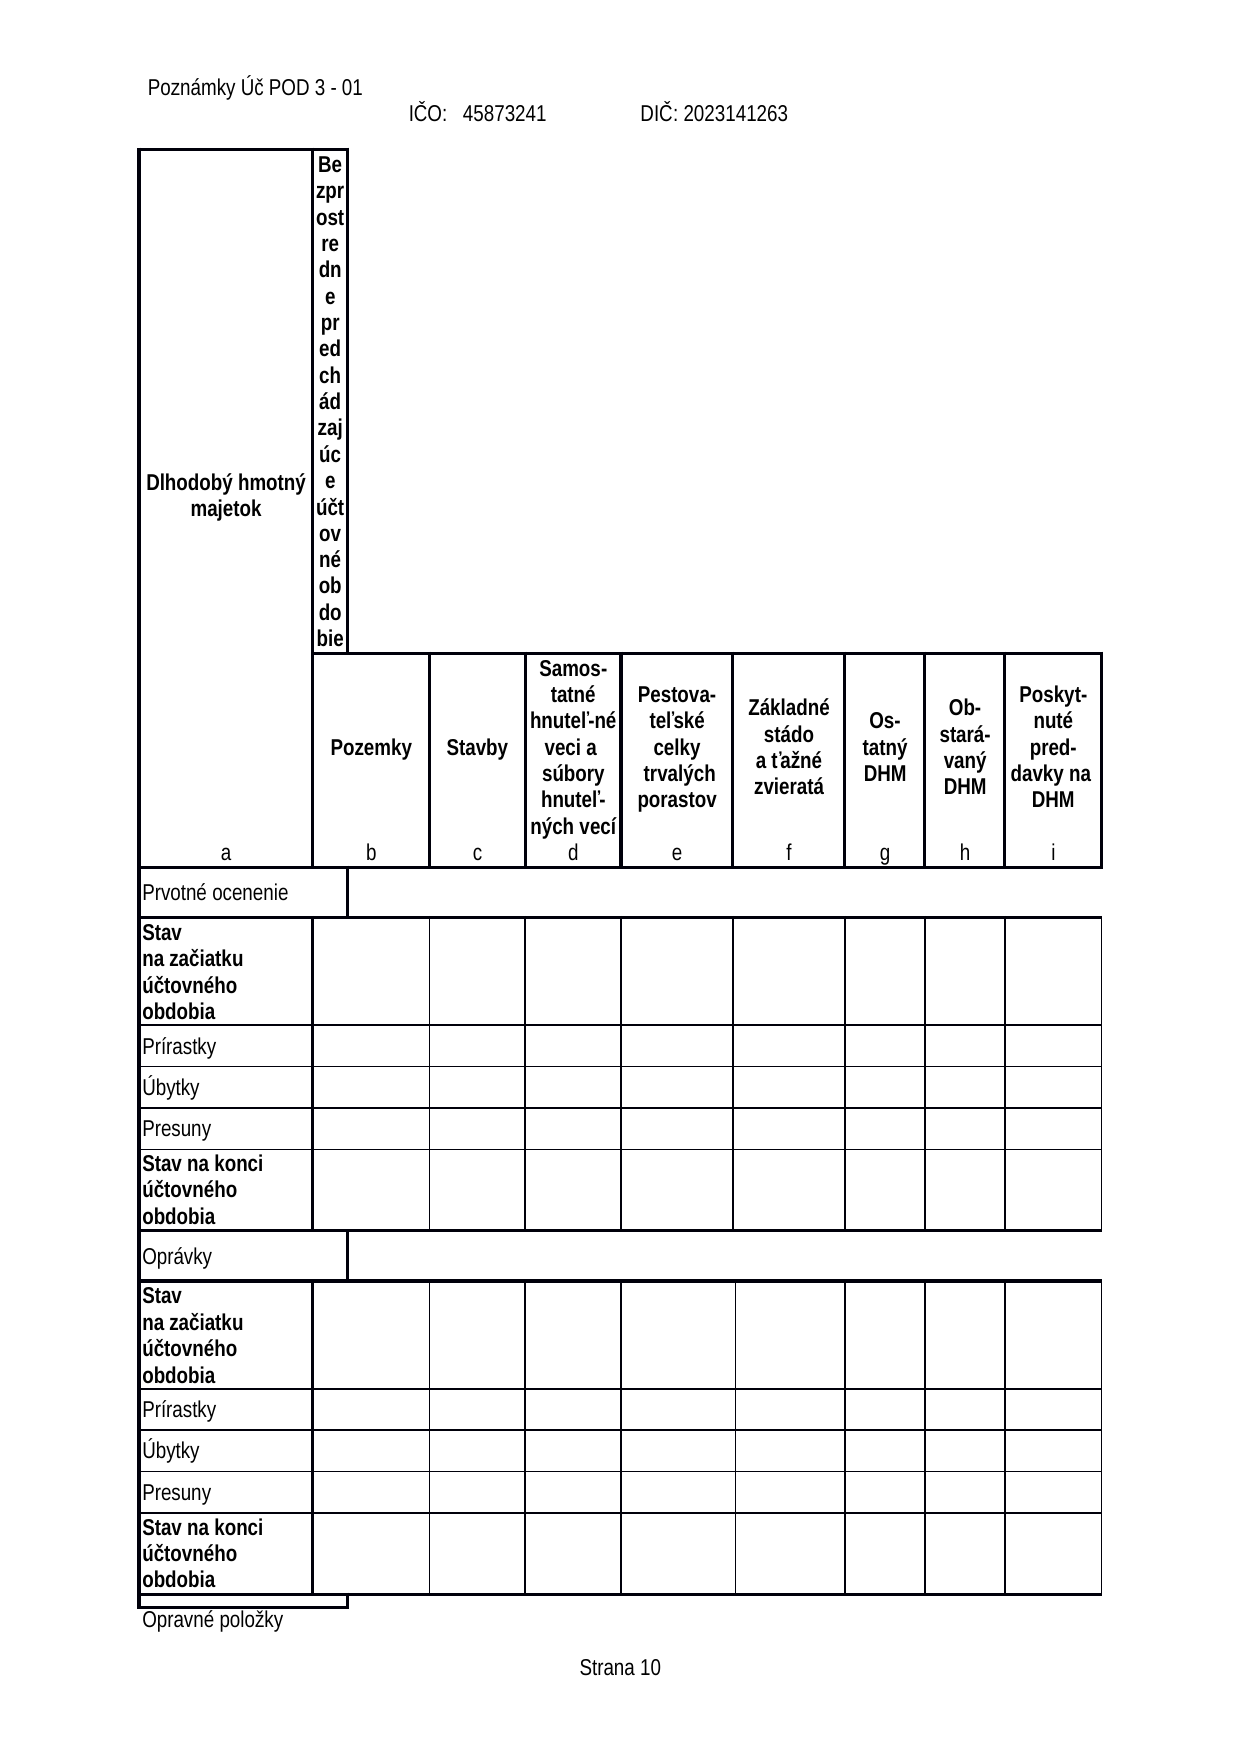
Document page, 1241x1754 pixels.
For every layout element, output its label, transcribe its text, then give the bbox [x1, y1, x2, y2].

table_cell [926, 1431, 1004, 1471]
table_cell Oprávky [141, 1232, 346, 1279]
table_cell [622, 1109, 732, 1148]
table_cell Presuny [141, 1472, 311, 1512]
table_cell Stav na začiatku účtovného obdobia [141, 1283, 311, 1388]
table_cell [622, 1150, 732, 1229]
table_cell [526, 1026, 620, 1066]
table_cell [736, 1283, 844, 1388]
table_cell [314, 1026, 429, 1066]
table_cell [314, 1283, 429, 1388]
table_cell [926, 1026, 1004, 1066]
table_cell [430, 1067, 524, 1107]
table_cell [734, 1109, 844, 1148]
table_cell [622, 1026, 732, 1066]
table_cell Úbytky [141, 1431, 311, 1471]
table_cell c [431, 839, 524, 866]
table_cell [314, 919, 429, 1024]
table_cell Samos-tatné hnuteľ-né veci a súbory hnuteľ-ných vecí [527, 655, 619, 839]
table_cell [1006, 1431, 1101, 1471]
table_cell [1006, 1390, 1101, 1429]
table_cell [846, 1472, 924, 1512]
table_cell e [623, 839, 731, 866]
table_cell [430, 919, 524, 1024]
table_cell i [1006, 839, 1100, 866]
table_cell [314, 1109, 429, 1148]
table_cell [526, 919, 620, 1024]
table_cell Stav na konci účtovného obdobia [141, 1150, 311, 1229]
table_cell Pestova-teľské celky trvalých porastov [623, 655, 731, 839]
table_cell [622, 1390, 735, 1429]
table_cell [622, 1283, 735, 1388]
table_cell Stavby [431, 655, 524, 839]
table_cell [926, 1150, 1004, 1229]
table_cell [926, 1514, 1004, 1593]
table_cell [846, 919, 924, 1024]
table_cell Ob-stará-vaný DHM [926, 655, 1003, 839]
table_cell Pozemky [314, 655, 428, 839]
table_cell [846, 1109, 924, 1148]
table_cell [430, 1431, 524, 1471]
table_cell [1006, 919, 1101, 1024]
table_cell [430, 1026, 524, 1066]
table_cell [1006, 1150, 1101, 1229]
table_cell [1006, 1109, 1101, 1148]
table_cell Stav na konci účtovného obdobia [141, 1514, 311, 1593]
table_cell [430, 1472, 524, 1512]
table_cell [736, 1472, 844, 1512]
table_cell [526, 1150, 620, 1229]
table_cell [1006, 1472, 1101, 1512]
table_cell [1006, 1026, 1101, 1066]
table_cell [846, 1067, 924, 1107]
table_cell f [734, 839, 843, 866]
table_cell [736, 1390, 844, 1429]
table_cell [846, 1026, 924, 1066]
table_cell [314, 1431, 429, 1471]
table_cell [430, 1514, 524, 1593]
table_cell [430, 1150, 524, 1229]
table_header Bezprostredne predchádzajúce účtovné obdobie [314, 151, 346, 652]
table_cell Stav na začiatku účtovného obdobia [141, 919, 311, 1024]
table_cell [622, 1472, 735, 1512]
table_cell [926, 1472, 1004, 1512]
table_cell [734, 1150, 844, 1229]
table_cell [314, 1514, 429, 1593]
table_cell [1006, 1067, 1101, 1107]
table_cell [736, 1514, 844, 1593]
table_cell Os-tatný DHM [846, 655, 923, 839]
table_cell [526, 1472, 620, 1512]
table_cell Prírastky [141, 1390, 311, 1429]
table_cell [926, 1283, 1004, 1388]
table_cell [846, 1431, 924, 1471]
table_cell [846, 1283, 924, 1388]
table_cell [430, 1283, 524, 1388]
table_cell [430, 1109, 524, 1148]
table_cell [734, 919, 844, 1024]
table_cell Presuny [141, 1109, 311, 1148]
table_cell [526, 1283, 620, 1388]
table_cell [526, 1109, 620, 1148]
table_cell [846, 1514, 924, 1593]
table_cell [846, 1150, 924, 1229]
table_cell [734, 1067, 844, 1107]
table_cell [314, 1150, 429, 1229]
table_cell h [926, 839, 1003, 866]
table_cell [736, 1431, 844, 1471]
table_cell Prvotné ocenenie [141, 869, 346, 916]
table_cell [734, 1026, 844, 1066]
table_cell [1006, 1283, 1101, 1388]
table_cell a [141, 839, 311, 866]
table_cell [926, 1390, 1004, 1429]
table_cell [526, 1390, 620, 1429]
table_cell b [314, 839, 428, 866]
table_cell [846, 1390, 924, 1429]
table_cell d [527, 839, 619, 866]
table_cell g [846, 839, 923, 866]
table_cell [926, 1067, 1004, 1107]
table_cell [926, 1109, 1004, 1148]
table_cell [526, 1067, 620, 1107]
table_cell Poskyt-nuté pred-davky na DHM [1006, 655, 1100, 839]
table_cell [314, 1472, 429, 1512]
table_header Dlhodobý hmotný majetok [141, 151, 311, 839]
table_cell [1006, 1514, 1101, 1593]
table_cell [622, 1431, 735, 1471]
table_cell [314, 1067, 429, 1107]
table_cell [622, 1067, 732, 1107]
table_cell Úbytky [141, 1067, 311, 1107]
table_cell Základné stádo a ťažné zvieratá [734, 655, 843, 839]
table_cell [622, 919, 732, 1024]
table_cell Prírastky [141, 1026, 311, 1066]
table_cell Opravné položky [141, 1596, 346, 1606]
table_cell [622, 1514, 735, 1593]
table_cell [430, 1390, 524, 1429]
table_cell [314, 1390, 429, 1429]
table_cell [926, 919, 1004, 1024]
table_cell [526, 1514, 620, 1593]
table_cell [526, 1431, 620, 1471]
